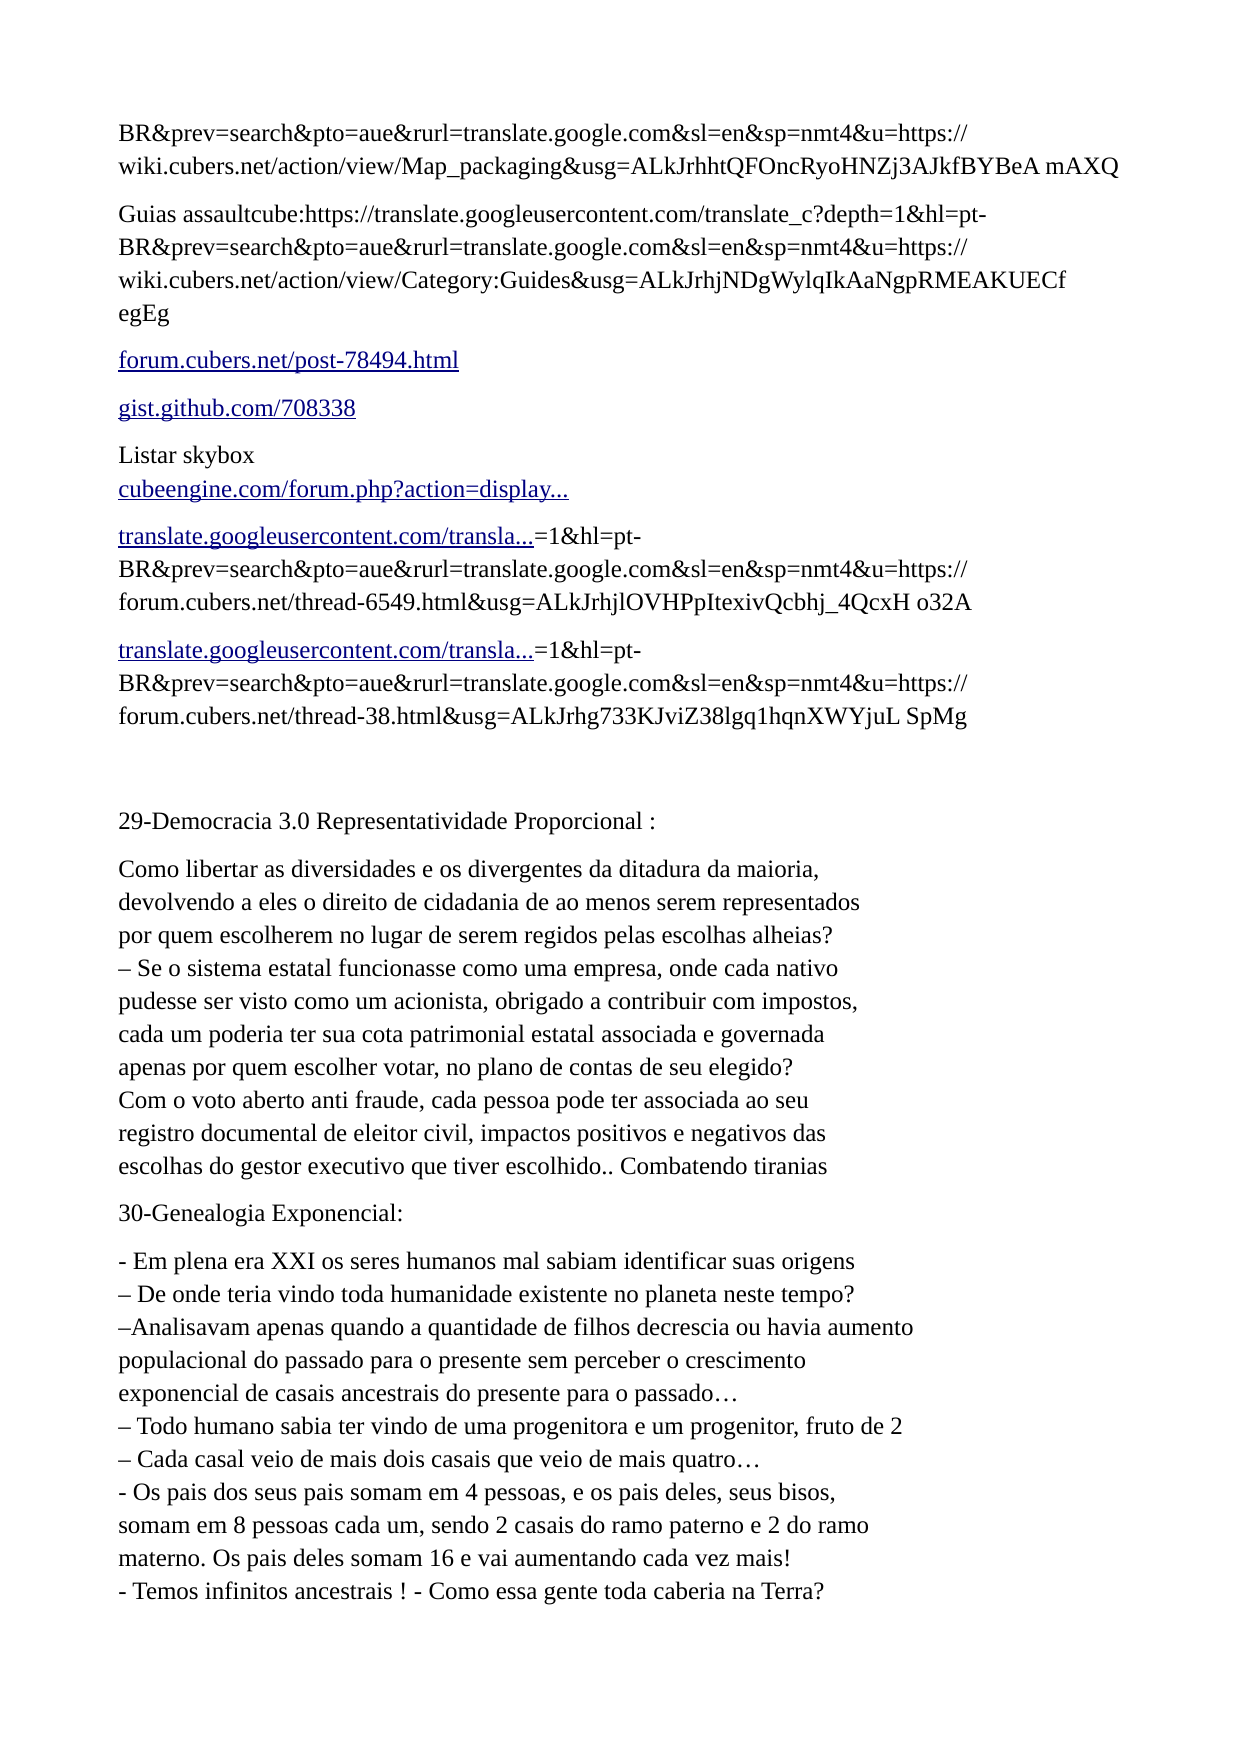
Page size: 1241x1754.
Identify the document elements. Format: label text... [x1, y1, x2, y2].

text translate.googleusercontent.com/transla...=1&hl=pt-BR&prev=search&pto=aue&rurl=translate.google.com&sl=en&sp=nmt4&u=https://forum.cubers.net/thread-6549.html&usg=ALkJrhjlOVHPpItexivQcbhj_4QcxH o32A [118, 521, 1122, 616]
text 29-Democracia 3.0 Representatividade Proporcional : [118, 806, 1122, 835]
text - Em plena era XXI os seres humanos mal sabiam identificar suas origens – De onde teria vindo toda humanidade existente no planeta neste tempo? –Analisavam apenas quando a quantidade de filhos decrescia ou havia aumento populacional do passado para o presente sem perceber o crescimento exponencial de casais ancestrais do presente para o passado… – Todo humano sabia ter vindo de uma progenitora e um progenitor, fruto de 2 – Cada casal veio de mais dois casais que veio de mais quatro… - Os pais dos seus pais somam em 4 pessoas, e os pais deles, seus bisos, somam em 8 pessoas cada um, sendo 2 casais do ramo paterno e 2 do ramo materno. Os pais deles somam 16 e vai aumentando cada vez mais! - Temos infinitos ancestrais ! - Como essa gente toda caberia na Terra? [118, 1246, 1122, 1605]
text translate.googleusercontent.com/transla...=1&hl=pt-BR&prev=search&pto=aue&rurl=translate.google.com&sl=en&sp=nmt4&u=https://forum.cubers.net/thread-38.html&usg=ALkJrhg733KJviZ38lgq1hqnXWYjuL SpMg [118, 635, 1122, 730]
text Guias assaultcube:https://translate.googleusercontent.com/translate_c?depth=1&hl=pt-BR&prev=search&pto=aue&rurl=translate.google.com&sl=en&sp=nmt4&u=https://wiki.cubers.net/action/view/Category:Guides&usg=ALkJrhjNDgWylqIkAaNgpRMEAKUECf egEg [118, 199, 1122, 327]
text Como libertar as diversidades e os divergentes da ditadura da maioria, devolvendo a eles o direito de cidadania de ao menos serem representados por quem escolherem no lugar de serem regidos pelas escolhas alheias? – Se o sistema estatal funcionasse como uma empresa, onde cada nativo pudesse ser visto como um acionista, obrigado a contribuir com impostos, cada um poderia ter sua cota patrimonial estatal associada e governada apenas por quem escolher votar, no plano de contas de seu elegido? Com o voto aberto anti fraude, cada pessoa pode ter associada ao seu registro documental de eleitor civil, impactos positivos e negativos das escolhas do gestor executivo que tiver escolhido.. Combatendo tiranias [118, 854, 1122, 1179]
text 30-Genealogia Exponencial: [118, 1198, 1122, 1227]
text BR&prev=search&pto=aue&rurl=translate.google.com&sl=en&sp=nmt4&u=https://wiki.cubers.net/action/view/Map_packaging&usg=ALkJrhhtQFOncRyoHNZj3AJkfBYBeA mAXQ [118, 118, 1122, 180]
text gist.github.com/708338 [118, 393, 1122, 422]
text forum.cubers.net/post-78494.html [118, 345, 1122, 374]
text Listar skybox cubeengine.com/forum.php?action=display... [118, 441, 1122, 502]
